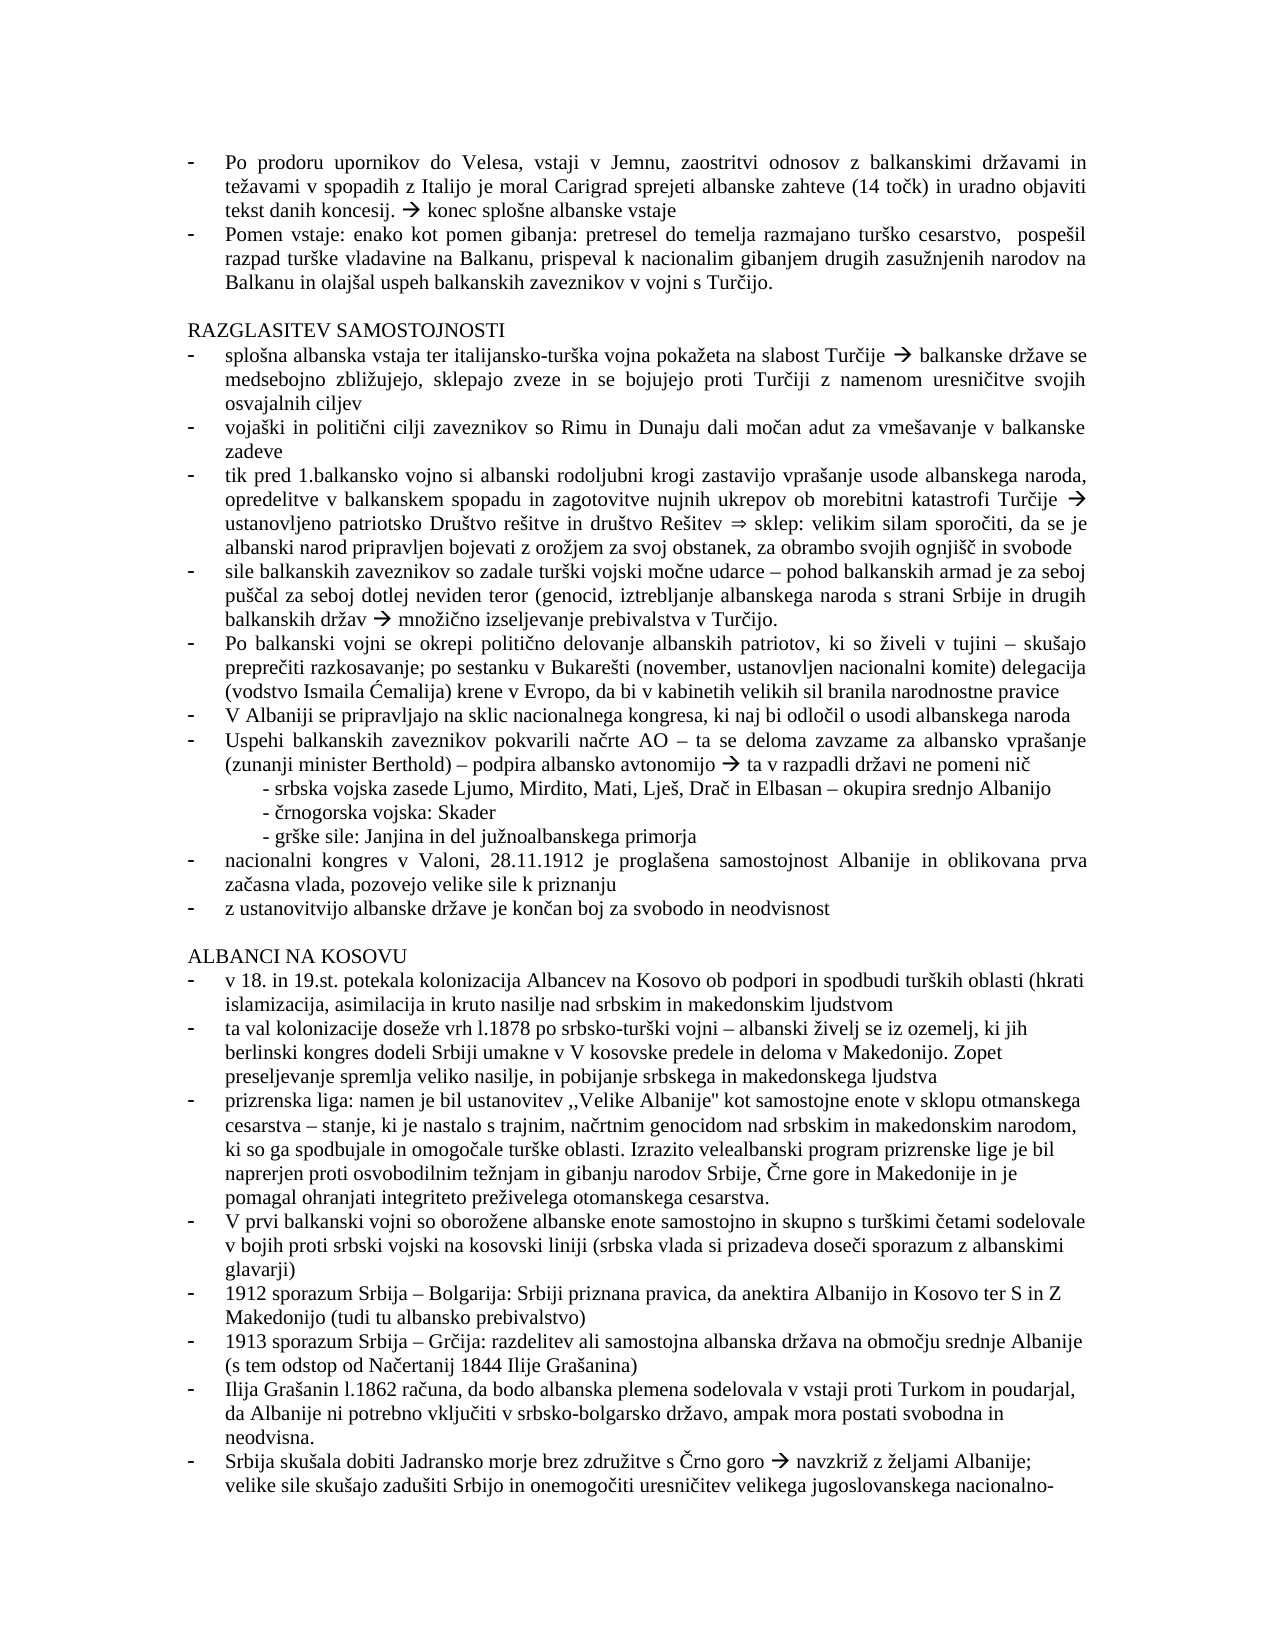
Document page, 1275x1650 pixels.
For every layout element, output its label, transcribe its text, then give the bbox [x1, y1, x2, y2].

text ALBANCI NA KOSOVU [187, 944, 1087, 968]
list nacionalni kongres v Valoni, 28.11.1912 je proglašena samostojnost Albanije in oblikovana prva začasna vlada, pozovejo velike sile k priznanju [187, 848, 1087, 896]
text - črnogorska vojska: Skader [262, 800, 1087, 824]
list 1912 sporazum Srbija – Bolgarija: Srbiji priznana pravica, da anektira Albanijo in Kosovo ter S in Z Makedonijo (tudi tu albansko prebivalstvo) [187, 1281, 1087, 1329]
list splošna albanska vstaja ter italijansko-turška vojna pokažeta na slabost Turčije  balkanske države se medsebojno zbližujejo, sklepajo zveze in se bojujejo proti Turčiji z namenom uresničitve svojih osvajalnih ciljev [187, 342, 1087, 415]
list sile balkanskih zaveznikov so zadale turški vojski močne udarce – pohod balkanskih armad je za seboj puščal za seboj dotlej neviden teror (genocid, iztrebljanje albanskega naroda s strani Srbije in drugih balkanskih držav  množično izseljevanje prebivalstva v Turčijo. [187, 559, 1087, 631]
list Pomen vstaje: enako kot pomen gibanja: pretresel do temelja razmajano turško cesarstvo, pospešil razpad turške vladavine na Balkanu, prispeval k nacionalim gibanjem drugih zasužnjenih narodov na Balkanu in olajšal uspeh balkanskih zaveznikov v vojni s Turčijo. [187, 222, 1087, 294]
list vojaški in politični cilji zaveznikov so Rimu in Dunaju dali močan adut za vmešavanje v balkanske zadeve [187, 415, 1087, 463]
text - grške sile: Janjina in del južnoalbanskega primorja [262, 824, 1087, 848]
list Srbija skušala dobiti Jadransko morje brez združitve s Črno goro  navzkriž z željami Albanije; velike sile skušajo zadušiti Srbijo in onemogočiti uresničitev velikega jugoslovanskega nacionalno- [187, 1449, 1087, 1497]
list prizrenska liga: namen je bil ustanovitev ,,Velike Albanije'' kot samostojne enote v sklopu otmanskega cesarstva – stanje, ki je nastalo s trajnim, načrtnim genocidom nad srbskim in makedonskim narodom, ki so ga spodbujale in omogočale turške oblasti. Izrazito velealbanski program prizrenske lige je bil naprerjen proti osvobodilnim težnjam in gibanju narodov Srbije, Črne gore in Makedonije in je pomagal ohranjati integriteto preživelega otomanskega cesarstva. [187, 1088, 1087, 1209]
text RAZGLASITEV SAMOSTOJNOSTI [187, 318, 1087, 342]
list V prvi balkanski vojni so oborožene albanske enote samostojno in skupno s turškimi četami sodelovale v bojih proti srbski vojski na kosovski liniji (srbska vlada si prizadeva doseči sporazum z albanskimi glavarji) [187, 1209, 1087, 1281]
list tik pred 1.balkansko vojno si albanski rodoljubni krogi zastavijo vprašanje usode albanskega naroda, opredelitve v balkanskem spopadu in zagotovitve nujnih ukrepov ob morebitni katastrofi Turčije  ustanovljeno patriotsko Društvo rešitve in društvo Rešitev  sklep: velikim silam sporočiti, da se je albanski narod pripravljen bojevati z orožjem za svoj obstanek, za obrambo svojih ognjišč in svobode [187, 463, 1087, 559]
list Uspehi balkanskih zaveznikov pokvarili načrte AO – ta se deloma zavzame za albansko vprašanje (zunanji minister Berthold) – podpira albansko avtonomijo  ta v razpadli državi ne pomeni nič [187, 727, 1087, 776]
list 1913 sporazum Srbija – Grčija: razdelitev ali samostojna albanska država na območju srednje Albanije (s tem odstop od Načertanij 1844 Ilije Grašanina) [187, 1329, 1087, 1377]
list z ustanovitvijo albanske države je končan boj za svobodo in neodvisnost [187, 896, 1087, 920]
list Ilija Grašanin l.1862 računa, da bodo albanska plemena sodelovala v vstaji proti Turkom in poudarjal, da Albanije ni potrebno vključiti v srbsko-bolgarsko državo, ampak mora postati svobodna in neodvisna. [187, 1377, 1087, 1449]
list ta val kolonizacije doseže vrh l.1878 po srbsko-turški vojni – albanski živelj se iz ozemelj, ki jih berlinski kongres dodeli Srbiji umakne v V kosovske predele in deloma v Makedonijo. Zopet preseljevanje spremlja veliko nasilje, in pobijanje srbskega in makedonskega ljudstva [187, 1016, 1087, 1088]
list v 18. in 19.st. potekala kolonizacija Albancev na Kosovo ob podpori in spodbudi turških oblasti (hkrati islamizacija, asimilacija in kruto nasilje nad srbskim in makedonskim ljudstvom [187, 968, 1087, 1016]
text - srbska vojska zasede Ljumo, Mirdito, Mati, Lješ, Drač in Elbasan – okupira srednjo Albanijo [262, 776, 1087, 800]
list Po prodoru upornikov do Velesa, vstaji v Jemnu, zaostritvi odnosov z balkanskimi državami in težavami v spopadih z Italijo je moral Carigrad sprejeti albanske zahteve (14 točk) in uradno objaviti tekst danih koncesij.  konec splošne albanske vstaje [187, 150, 1087, 222]
list V Albaniji se pripravljajo na sklic nacionalnega kongresa, ki naj bi odločil o usodi albanskega naroda [187, 703, 1087, 727]
list Po balkanski vojni se okrepi politično delovanje albanskih patriotov, ki so živeli v tujini – skušajo preprečiti razkosavanje; po sestanku v Bukarešti (november, ustanovljen nacionalni komite) delegacija (vodstvo Ismaila Ćemalija) krene v Evropo, da bi v kabinetih velikih sil branila narodnostne pravice [187, 631, 1087, 703]
